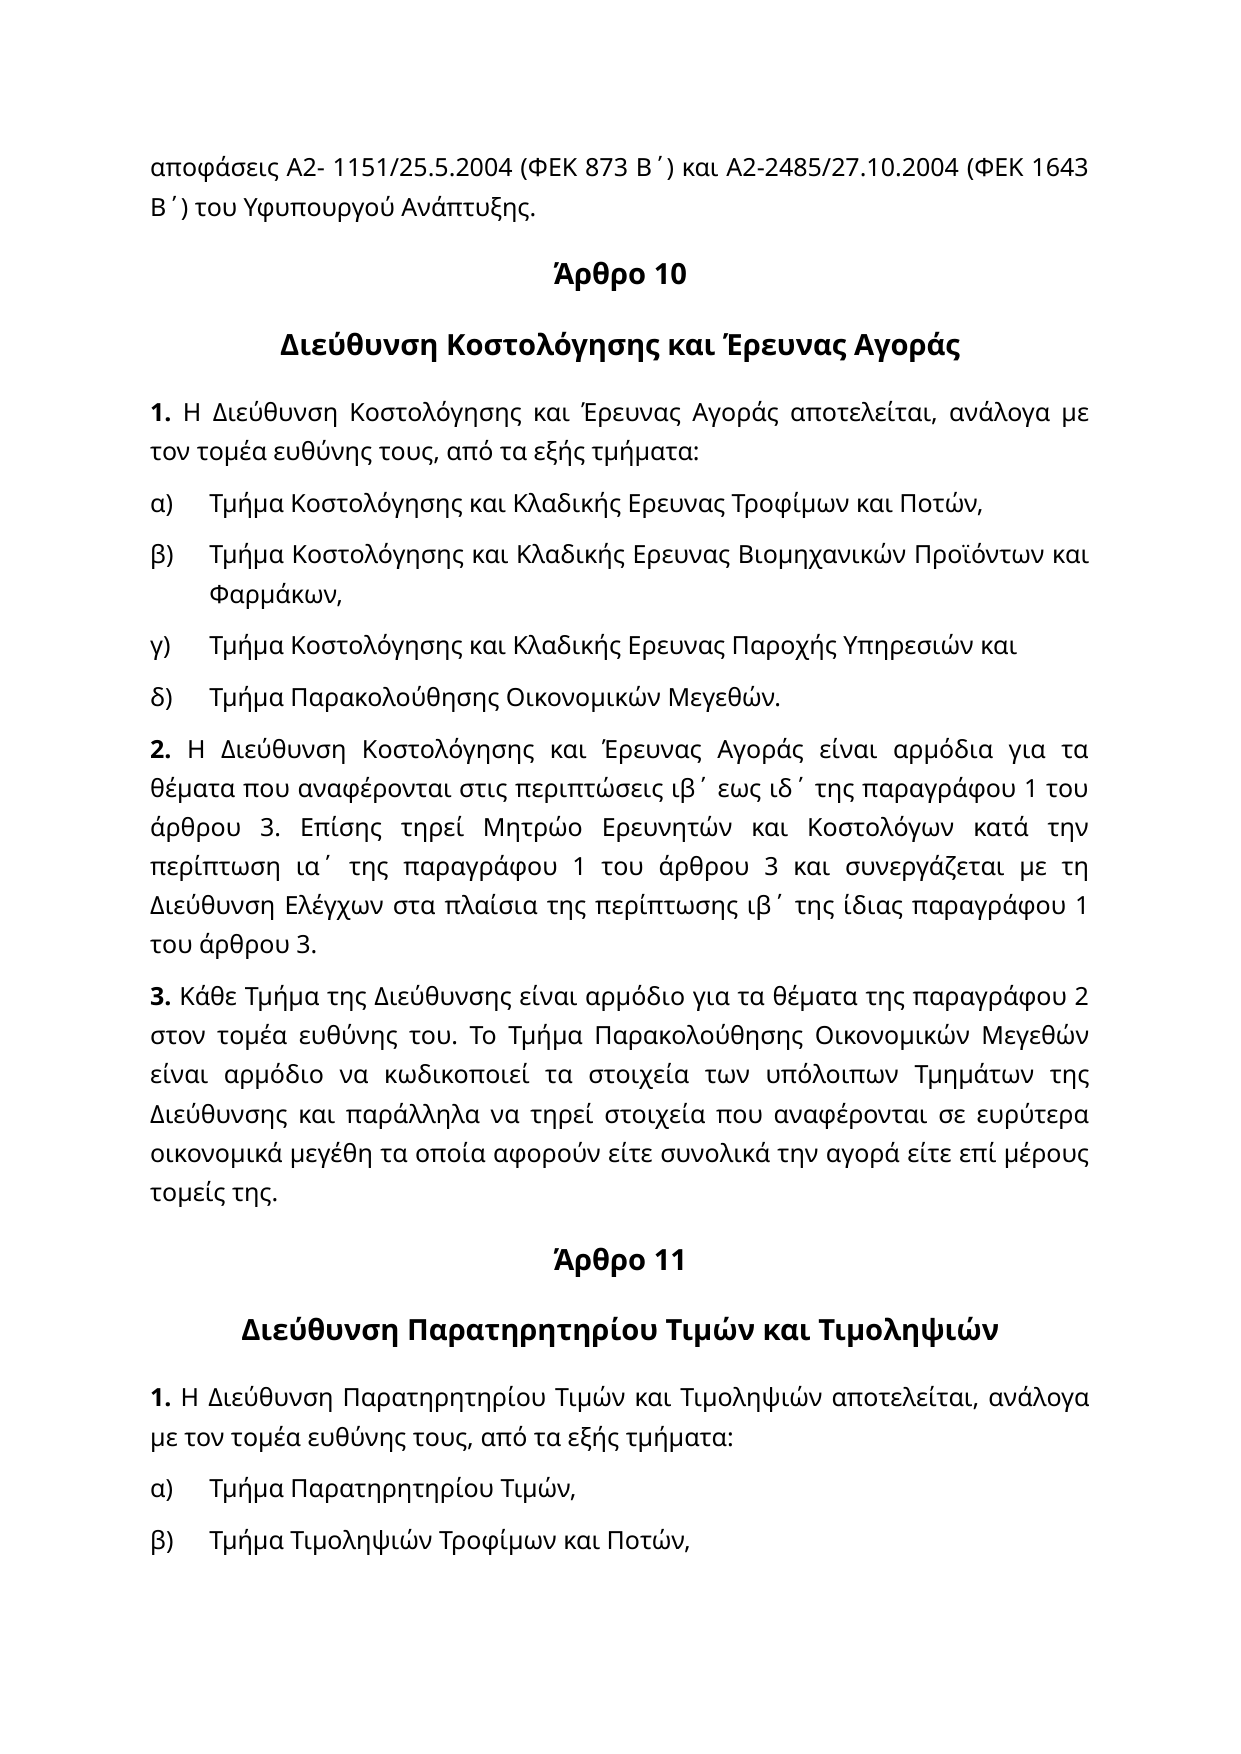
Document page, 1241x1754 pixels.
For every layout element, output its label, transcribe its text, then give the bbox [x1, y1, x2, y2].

text 2. Η Διεύθυνση Κοστολόγησης και Έρευνας Αγοράς είναι αρμόδια για τα θέματα που αναφέρονται στις περιπτώσεις ιβ΄ εως ιδ΄ της παραγράφου 1 του άρθρου 3. Επίσης τηρεί Μητρώο Ερευνητών και Κοστολόγων κατά την περίπτωση ια΄ της παραγράφου 1 του άρθρου 3 και συνεργάζεται με τη Διεύθυνση Ελέγχων στα πλαίσια της περίπτωσης ιβ΄ της ίδιας παραγράφου 1 του άρθρου 3. [150, 731, 1090, 961]
list α) Τμήμα Κοστολόγησης και Κλαδικής Ερευνας Τροφίμων και Ποτών, [150, 485, 1090, 519]
text 1. Η Διεύθυνση Κοστολόγησης και Έρευνας Αγοράς αποτελείται, ανάλογα με τον τομέα ευθύνης τους, από τα εξής τμήματα: [150, 394, 1090, 468]
list δ) Τμήμα Παρακολούθησης Οικονομικών Μεγεθών. [150, 679, 1090, 714]
list β) Τμήμα Κοστολόγησης και Κλαδικής Ερευνας Βιομηχανικών Προϊόντων και Φαρμάκων, [150, 537, 1090, 610]
list α) Τμήμα Παρατηρητηρίου Τιμών, [150, 1471, 1090, 1505]
list β) Τμήμα Τιμοληψιών Τροφίμων και Ποτών, [150, 1522, 1090, 1557]
text 1. Η Διεύθυνση Παρατηρητηρίου Τιμών και Τιμοληψιών αποτελείται, ανάλογα με τον τομέα ευθύνης τους, από τα εξής τμήματα: [150, 1380, 1090, 1453]
subtitle Διεύθυνση Παρατηρητηρίου Τιμών και Τιμοληψιών [150, 1309, 1090, 1349]
subtitle Άρθρο 11 [150, 1239, 1090, 1278]
text αποφάσεις Α2- 1151/25.5.2004 (ΦΕΚ 873 Β΄) και Α2-2485/27.10.2004 (ΦΕΚ 1643 Β΄) του Υφυπουργού Ανάπτυξης. [150, 150, 1090, 223]
subtitle Άρθρο 10 [150, 253, 1090, 293]
list γ) Τμήμα Κοστολόγησης και Κλαδικής Ερευνας Παροχής Υπηρεσιών και [150, 628, 1090, 662]
text 3. Κάθε Τμήμα της Διεύθυνσης είναι αρμόδιο για τα θέματα της παραγράφου 2 στον τομέα ευθύνης του. Το Τμήμα Παρακολούθησης Οικονομικών Μεγεθών είναι αρμόδιο να κωδικοποιεί τα στοιχεία των υπόλοιπων Τμημάτων της Διεύθυνσης και παράλληλα να τηρεί στοιχεία που αναφέρονται σε ευρύτερα οικονομικά μεγέθη τα οποία αφορούν είτε συνολικά την αγορά είτε επί μέρους τομείς της. [150, 979, 1090, 1209]
subtitle Διεύθυνση Κοστολόγησης και Έρευνας Αγοράς [150, 324, 1090, 364]
